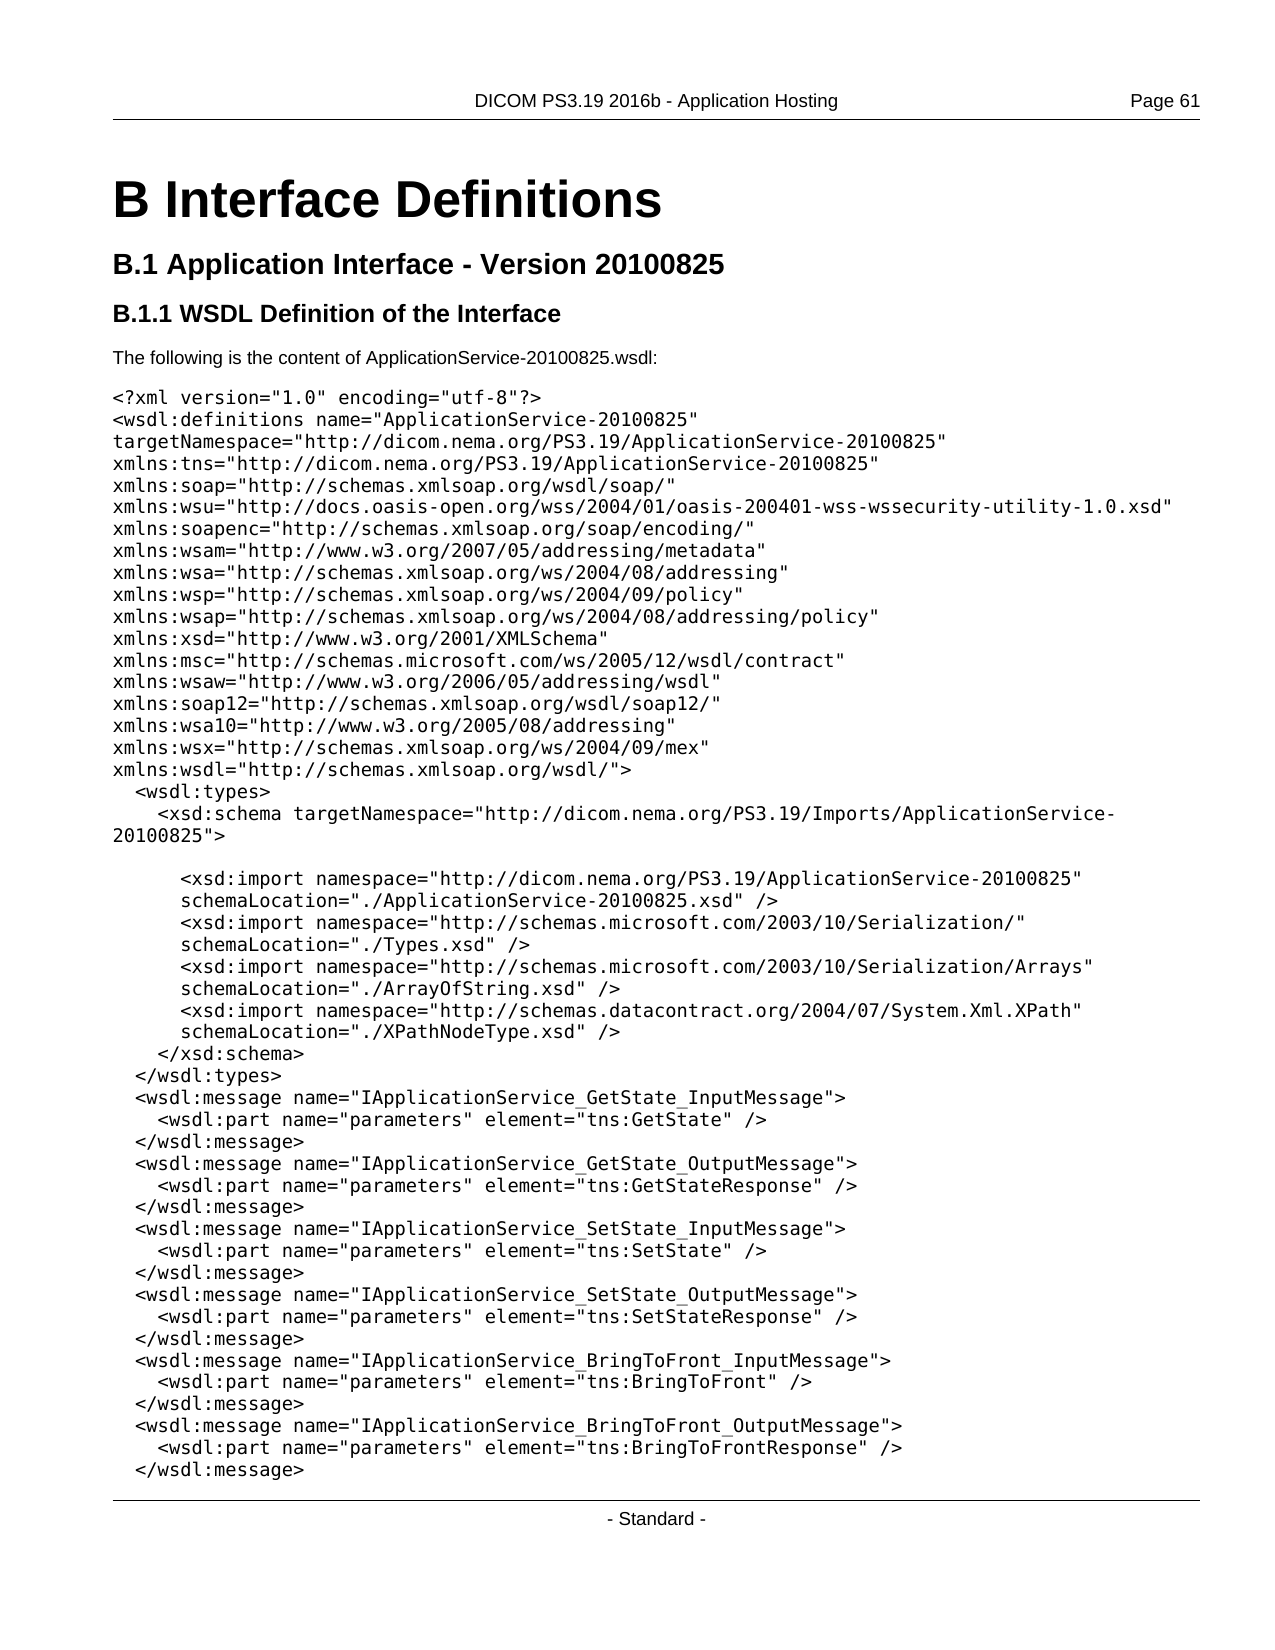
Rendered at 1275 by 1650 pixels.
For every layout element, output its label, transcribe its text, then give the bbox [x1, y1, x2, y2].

text B.1 Application Interface - Version 20100825 [112, 247, 1200, 281]
text The following is the content of ApplicationService-20100825.wsdl: [112, 347, 1200, 368]
text <?xml version="1.0" encoding="utf-8"?> <wsdl:definitions name="ApplicationService-20100825" targetNamespace="http://dicom.nema.org/PS3.19/ApplicationService-20100825" xmlns:tns="http://dicom.nema.org/PS3.19/ApplicationService-20100825" xmlns:soap="http://schemas.xmlsoap.org/wsdl/soap/" xmlns:wsu="http://docs.oasis-open.org/wss/2004/01/oasis-200401-wss-wssecurity-utility-1.0.xsd" xmlns:soapenc="http://schemas.xmlsoap.org/soap/encoding/" xmlns:wsam="http://www.w3.org/2007/05/addressing/metadata" xmlns:wsa="http://schemas.xmlsoap.org/ws/2004/08/addressing" xmlns:wsp="http://schemas.xmlsoap.org/ws/2004/09/policy" xmlns:wsap="http://schemas.xmlsoap.org/ws/2004/08/addressing/policy" xmlns:xsd="http://www.w3.org/2001/XMLSchema" xmlns:msc="http://schemas.microsoft.com/ws/2005/12/wsdl/contract" xmlns:wsaw="http://www.w3.org/2006/05/addressing/wsdl" xmlns:soap12="http://schemas.xmlsoap.org/wsdl/soap12/" xmlns:wsa10="http://www.w3.org/2005/08/addressing" xmlns:wsx="http://schemas.xmlsoap.org/ws/2004/09/mex" xmlns:wsdl="http://schemas.xmlsoap.org/wsdl/"> <wsdl:types> <xsd:schema targetNamespace="http://dicom.nema.org/PS3.19/Imports/ApplicationService-20100825"> <xsd:import namespace="http://dicom.nema.org/PS3.19/ApplicationService-20100825" schemaLocation="./ApplicationService-20100825.xsd" /> <xsd:import namespace="http://schemas.microsoft.com/2003/10/Serialization/" schemaLocation="./Types.xsd" /> <xsd:import namespace="http://schemas.microsoft.com/2003/10/Serialization/Arrays" schemaLocation="./ArrayOfString.xsd" /> <xsd:import namespace="http://schemas.datacontract.org/2004/07/System.Xml.XPath" schemaLocation="./XPathNodeType.xsd" /> </xsd:schema> </wsdl:types> <wsdl:message name="IApplicationService_GetState_InputMessage"> <wsdl:part name="parameters" element="tns:GetState" /> </wsdl:message> <wsdl:message name="IApplicationService_GetState_OutputMessage"> <wsdl:part name="parameters" element="tns:GetStateResponse" /> </wsdl:message> <wsdl:message name="IApplicationService_SetState_InputMessage"> <wsdl:part name="parameters" element="tns:SetState" /> </wsdl:message> <wsdl:message name="IApplicationService_SetState_OutputMessage"> <wsdl:part name="parameters" element="tns:SetStateResponse" /> </wsdl:message> <wsdl:message name="IApplicationService_BringToFront_InputMessage"> <wsdl:part name="parameters" element="tns:BringToFront" /> </wsdl:message> <wsdl:message name="IApplicationService_BringToFront_OutputMessage"> <wsdl:part name="parameters" element="tns:BringToFrontResponse" /> </wsdl:message> [112, 387, 1200, 1481]
text B.1.1 WSDL Definition of the Interface [112, 299, 1200, 328]
text B Interface Definitions [112, 169, 1200, 228]
